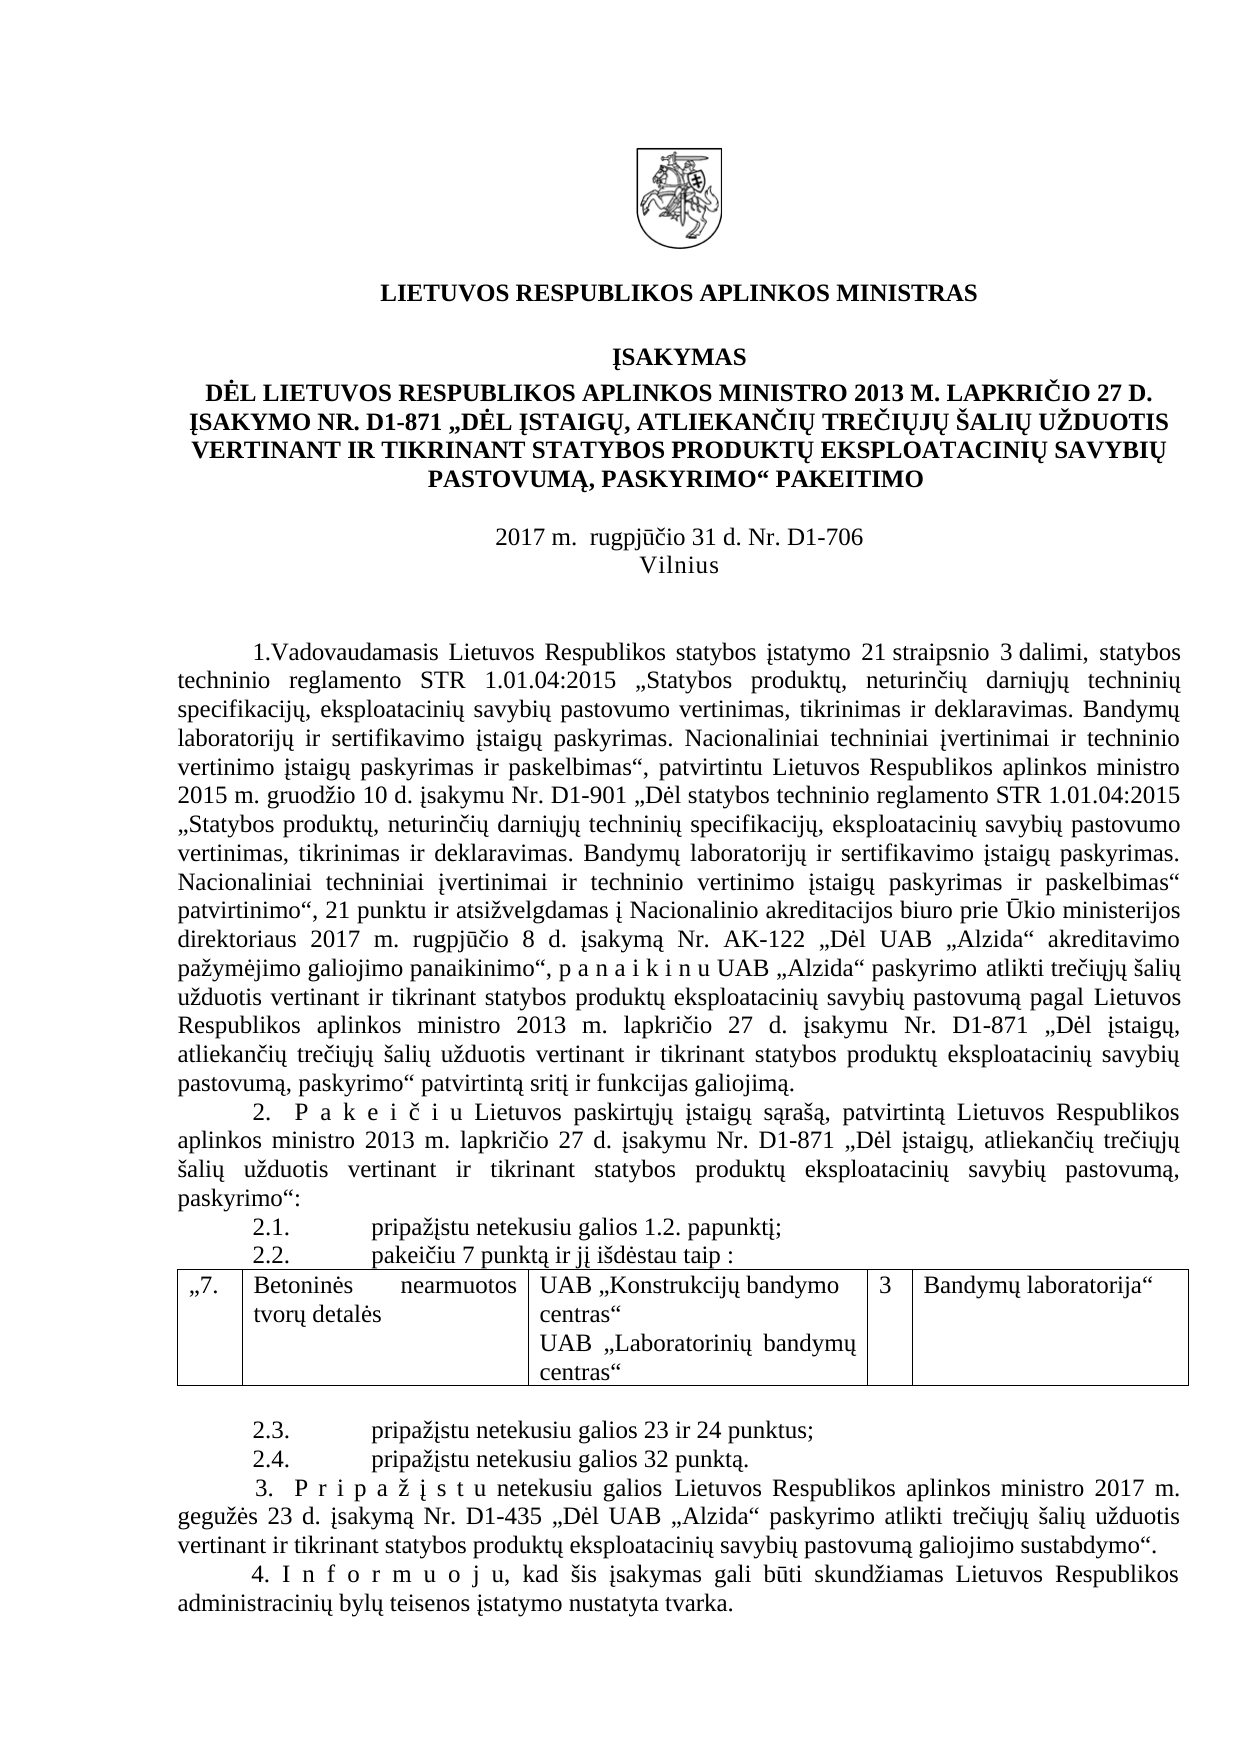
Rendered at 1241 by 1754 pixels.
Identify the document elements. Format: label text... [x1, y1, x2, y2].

table_header Betoninės nearmuotos tvorų detalės [243, 1270, 528, 1385]
text 2017 m. rugpjūčio 31 d. Nr. D1-706 [118, 522, 1181, 551]
table_header Bandymų laboratorija“ [913, 1270, 1188, 1385]
text 3. P r i p a ž į s t u netekusiu galios Lietuvos Respublikos aplinkos ministro 2017 m. gegužės 23 d. įsakymą Nr. D1-435 „Dėl UAB „Alzida“ paskyrimo atlikti trečiųjų šalių užduotis vertinant ir tikrinant statybos produktų eksploatacinių savybių pastovumą galiojimo sustabdymo“. [177, 1473, 1181, 1559]
text 2. P a k e i č i u Lietuvos paskirtųjų įstaigų sąrašą, patvirtintą Lietuvos Respublikos aplinkos ministro 2013 m. lapkričio 27 d. įsakymu Nr. D1-871 „Dėl įstaigų, atliekančių trečiųjų šalių užduotis vertinant ir tikrinant statybos produktų eksploatacinių savybių pastovumą, paskyrimo“: [177, 1097, 1181, 1212]
table_header UAB „Konstrukcijų bandymo centras“ UAB „Laboratorinių bandymų centras“ [529, 1270, 867, 1385]
table_header 3 [868, 1270, 912, 1385]
text dėl Lietuvos respublikos aplinkos minIstro 2013 m. lapkričio 27 d. įsakymo nr. d1-871 „DĖL ĮSTAIGŲ, ATLIEKANČIŲ TREČIŲJŲ ŠALIŲ UŽDUOTIS vertinANT ir tikrinANT statybos produktų eksploatacinių savybių PASTOVUMĄ, PASKYRIMO“ pakeitimo [177, 378, 1181, 493]
table_header „7. [178, 1270, 242, 1385]
text 2.4. pripažįstu netekusiu galios 32 punktą. [252, 1444, 1181, 1473]
text 2.3. pripažįstu netekusiu galios 23 ir 24 punktus; [252, 1415, 1181, 1444]
text 2.1. pripažįstu netekusiu galios 1.2. papunktį; [252, 1212, 1181, 1241]
text ĮSAKYMAS [177, 342, 1181, 371]
text 2.2. pakeičiu 7 punktą ir jį išdėstau taip : [252, 1241, 1181, 1269]
text Vilnius [177, 551, 1181, 579]
text LIETUVOS RESPUBLIKOS APLINKOS MINISTRAS [177, 278, 1181, 307]
text 1.Vadovaudamasis Lietuvos Respublikos statybos įstatymo 21 straipsnio 3 dalimi, statybos techninio reglamento STR 1.01.04:2015 „Statybos produktų, neturinčių darniųjų techninių specifikacijų, eksploatacinių savybių pastovumo vertinimas, tikrinimas ir deklaravimas. Bandymų laboratorijų ir sertifikavimo įstaigų paskyrimas. Nacionaliniai techniniai įvertinimai ir techninio vertinimo įstaigų paskyrimas ir paskelbimas“, patvirtintu Lietuvos Respublikos aplinkos ministro 2015 m. gruodžio 10 d. įsakymu Nr. D1-901 „Dėl statybos techninio reglamento STR 1.01.04:2015 „Statybos produktų, neturinčių darniųjų techninių specifikacijų, eksploatacinių savybių pastovumo vertinimas, tikrinimas ir deklaravimas. Bandymų laboratorijų ir sertifikavimo įstaigų paskyrimas. Nacionaliniai techniniai įvertinimai ir techninio vertinimo įstaigų paskyrimas ir paskelbimas“ patvirtinimo“, 21 punktu ir atsižvelgdamas į Nacionalinio akreditacijos biuro prie Ūkio ministerijos direktoriaus 2017 m. rugpjūčio 8 d. įsakymą Nr. AK-122 „Dėl UAB „Alzida“ akreditavimo pažymėjimo galiojimo panaikinimo“, p a n a i k i n u UAB „Alzida“ paskyrimo atlikti trečiųjų šalių užduotis vertinant ir tikrinant statybos produktų eksploatacinių savybių pastovumą pagal Lietuvos Respublikos aplinkos ministro 2013 m. lapkričio 27 d. įsakymu Nr. D1-871 „Dėl įstaigų, atliekančių trečiųjų šalių užduotis vertinant ir tikrinant statybos produktų eksploatacinių savybių pastovumą, paskyrimo“ patvirtintą sritį ir funkcijas galiojimą. [177, 637, 1181, 1097]
text 4. I n f o r m u o j u, kad šis įsakymas gali būti skundžiamas Lietuvos Respublikos administracinių bylų teisenos įstatymo nustatyta tvarka. [177, 1559, 1181, 1616]
